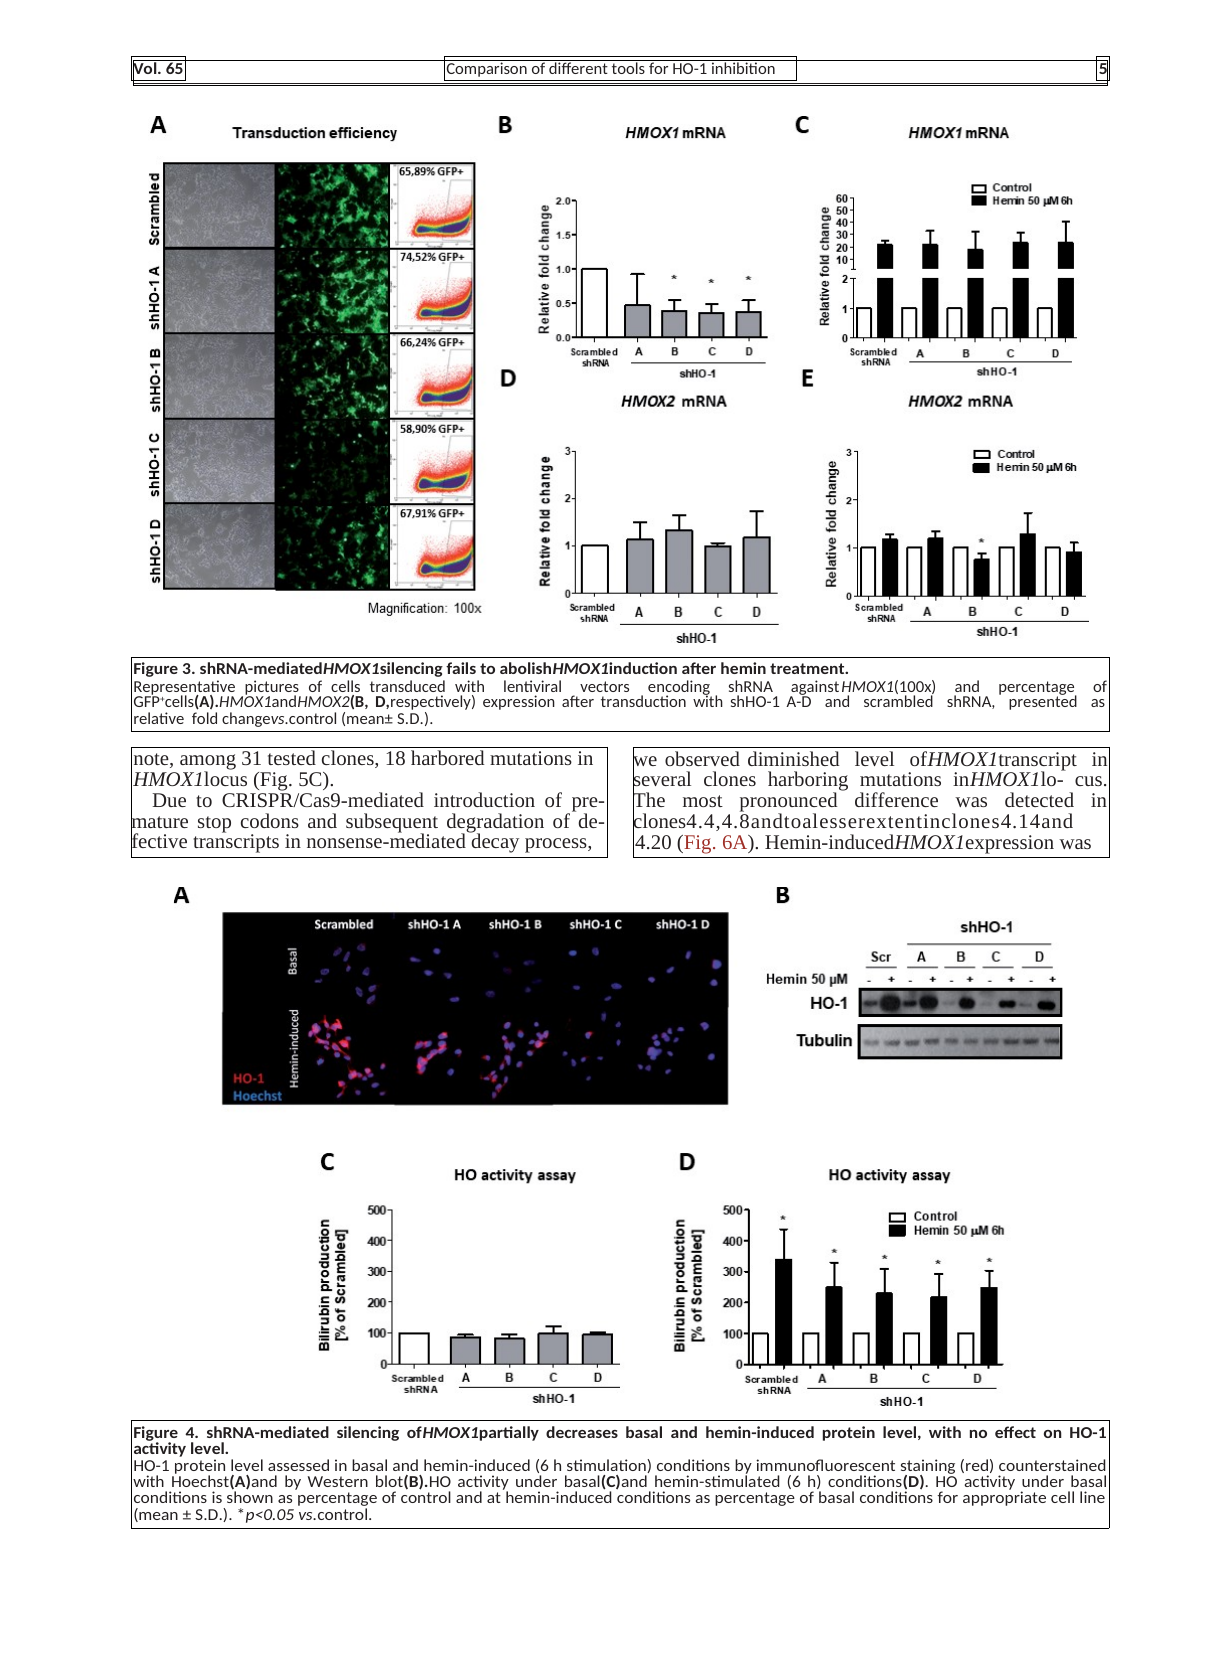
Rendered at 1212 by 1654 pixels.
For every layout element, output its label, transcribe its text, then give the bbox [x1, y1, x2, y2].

text HO-1 protein level assessed in basal and hemin-induced (6 h stimulation) conditions by immunofluorescent staining (red) counterstained with Hoechst(A)and by Western blot(B).HO activity under basal(C)and hemin-stimulated (6 h) conditions(D). HO activity under basal conditions is shown as percentage of control and at hemin-induced conditions as percentage of basal conditions for appropriate cell line (mean ± S.D.). *p<0.05 vs.control. [133, 1458, 1107, 1524]
text Due to CRISPR/Cas9-mediated introduction of pre- mature stop codons and subsequent degradation of de- fective transcripts in nonsense-mediated decay process, [132, 791, 606, 853]
picture [173, 887, 1063, 1406]
picture [148, 116, 1089, 643]
text Comparison of different tools for HO-1 inhibition [446, 61, 796, 79]
text we observed diminished level ofHMOX1transcript in several clones harboring mutations inHMOX1lo- cus. The most pronounced difference was detected in clones4.4,4.8andtoalesserextentinclones4.14and [634, 750, 1108, 833]
text Vol. 65 [134, 61, 185, 79]
text Figure 4. shRNA-mediated silencing ofHMOX1partially decreases basal and hemin-induced protein level, with no effect on HO-1 activity level. [133, 1426, 1107, 1458]
text Figure 3. shRNA-mediatedHMOX1silencing fails to abolishHMOX1induction after hemin treatment. [133, 659, 1109, 678]
text Representative pictures of cells transduced with lentiviral vectors encoding shRNA againstHMOX1(100x) and percentage of GFP+cells(A).HMOX1andHMOX2(B, D,respectively) expression after transduction with shHO-1 A-D and scrambled shRNA, presented as relative fold changevs.control (mean± S.D.). [133, 679, 1107, 728]
text 4.20 (Fig. 6A). Hemin-inducedHMOX1expression was [635, 833, 1109, 854]
text HMOX1locus (Fig. 5C). [133, 769, 607, 790]
text note, among 31 tested clones, 18 harbored mutations in [133, 748, 607, 769]
text 5 [1098, 61, 1107, 79]
